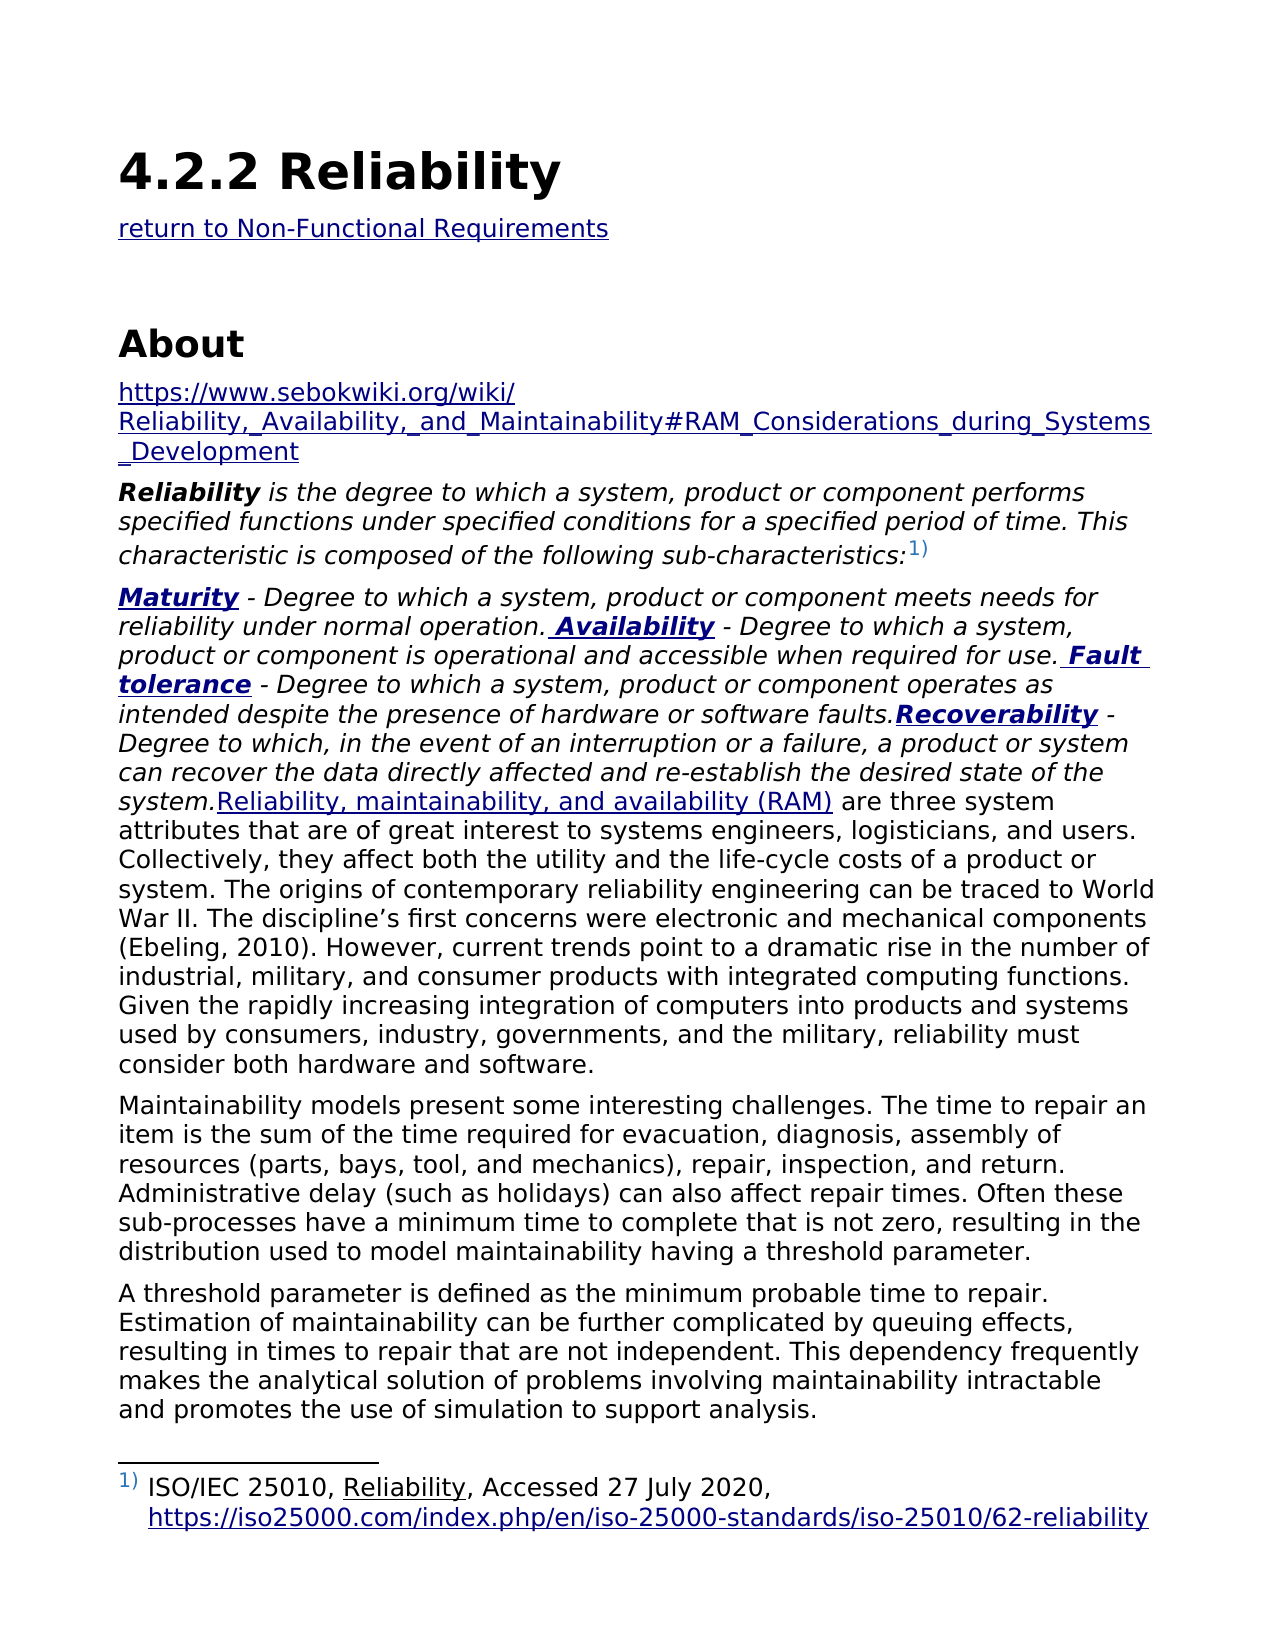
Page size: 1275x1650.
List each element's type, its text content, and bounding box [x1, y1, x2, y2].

subtitle 4.2.2 Reliability [118, 143, 1157, 201]
text https://www.sebokwiki.org/wiki/Reliability,_Availability,_and_Maintainability#RAM_Considerations_during_Systems_Development [118, 378, 1157, 466]
text Maintainability models present some interesting challenges. The time to repair an item is the sum of the time required for evacuation, diagnosis, assembly of resources (parts, bays, tool, and mechanics), repair, inspection, and return. Administrative delay (such as holidays) can also affect repair times. Often these sub-processes have a minimum time to complete that is not zero, resulting in the distribution used to model maintainability having a threshold parameter. [118, 1092, 1157, 1267]
text Reliability is the degree to which a system, product or component performs specified functions under specified conditions for a specified period of time. This characteristic is composed of the following sub-characteristics: [118, 478, 1157, 571]
text ISO/IEC 25010, Reliability, Accessed 27 July 2020, https://iso25000.com/index.php/en/iso-25000-standards/iso-25010/62-reliability [118, 1469, 1157, 1532]
subtitle About [118, 322, 1157, 366]
text A threshold parameter is defined as the minimum probable time to repair. Estimation of maintainability can be further complicated by queuing effects, resulting in times to repair that are not independent. This dependency frequently makes the analytical solution of problems involving maintainability intractable and promotes the use of simulation to support analysis. [118, 1279, 1157, 1425]
text return to Non-Functional Requirements [118, 214, 1157, 243]
text Maturity - Degree to which a system, product or component meets needs for reliability under normal operation. Availability - Degree to which a system, product or component is operational and accessible when required for use. Fault tolerance - Degree to which a system, product or component operates as intended despite the presence of hardware or software faults.Recoverability - Degree to which, in the event of an interruption or a failure, a product or system can recover the data directly affected and re-establish the desired state of the system.Reliability, maintainability, and availability (RAM) are three system attributes that are of great interest to systems engineers, logisticians, and users. Collectively, they affect both the utility and the life-cycle costs of a product or system. The origins of contemporary reliability engineering can be traced to World War II. The discipline’s first concerns were electronic and mechanical components (Ebeling, 2010). However, current trends point to a dramatic rise in the number of industrial, military, and consumer products with integrated computing functions. Given the rapidly increasing integration of computers into products and systems used by consumers, industry, governments, and the military, reliability must consider both hardware and software. [118, 583, 1157, 1079]
